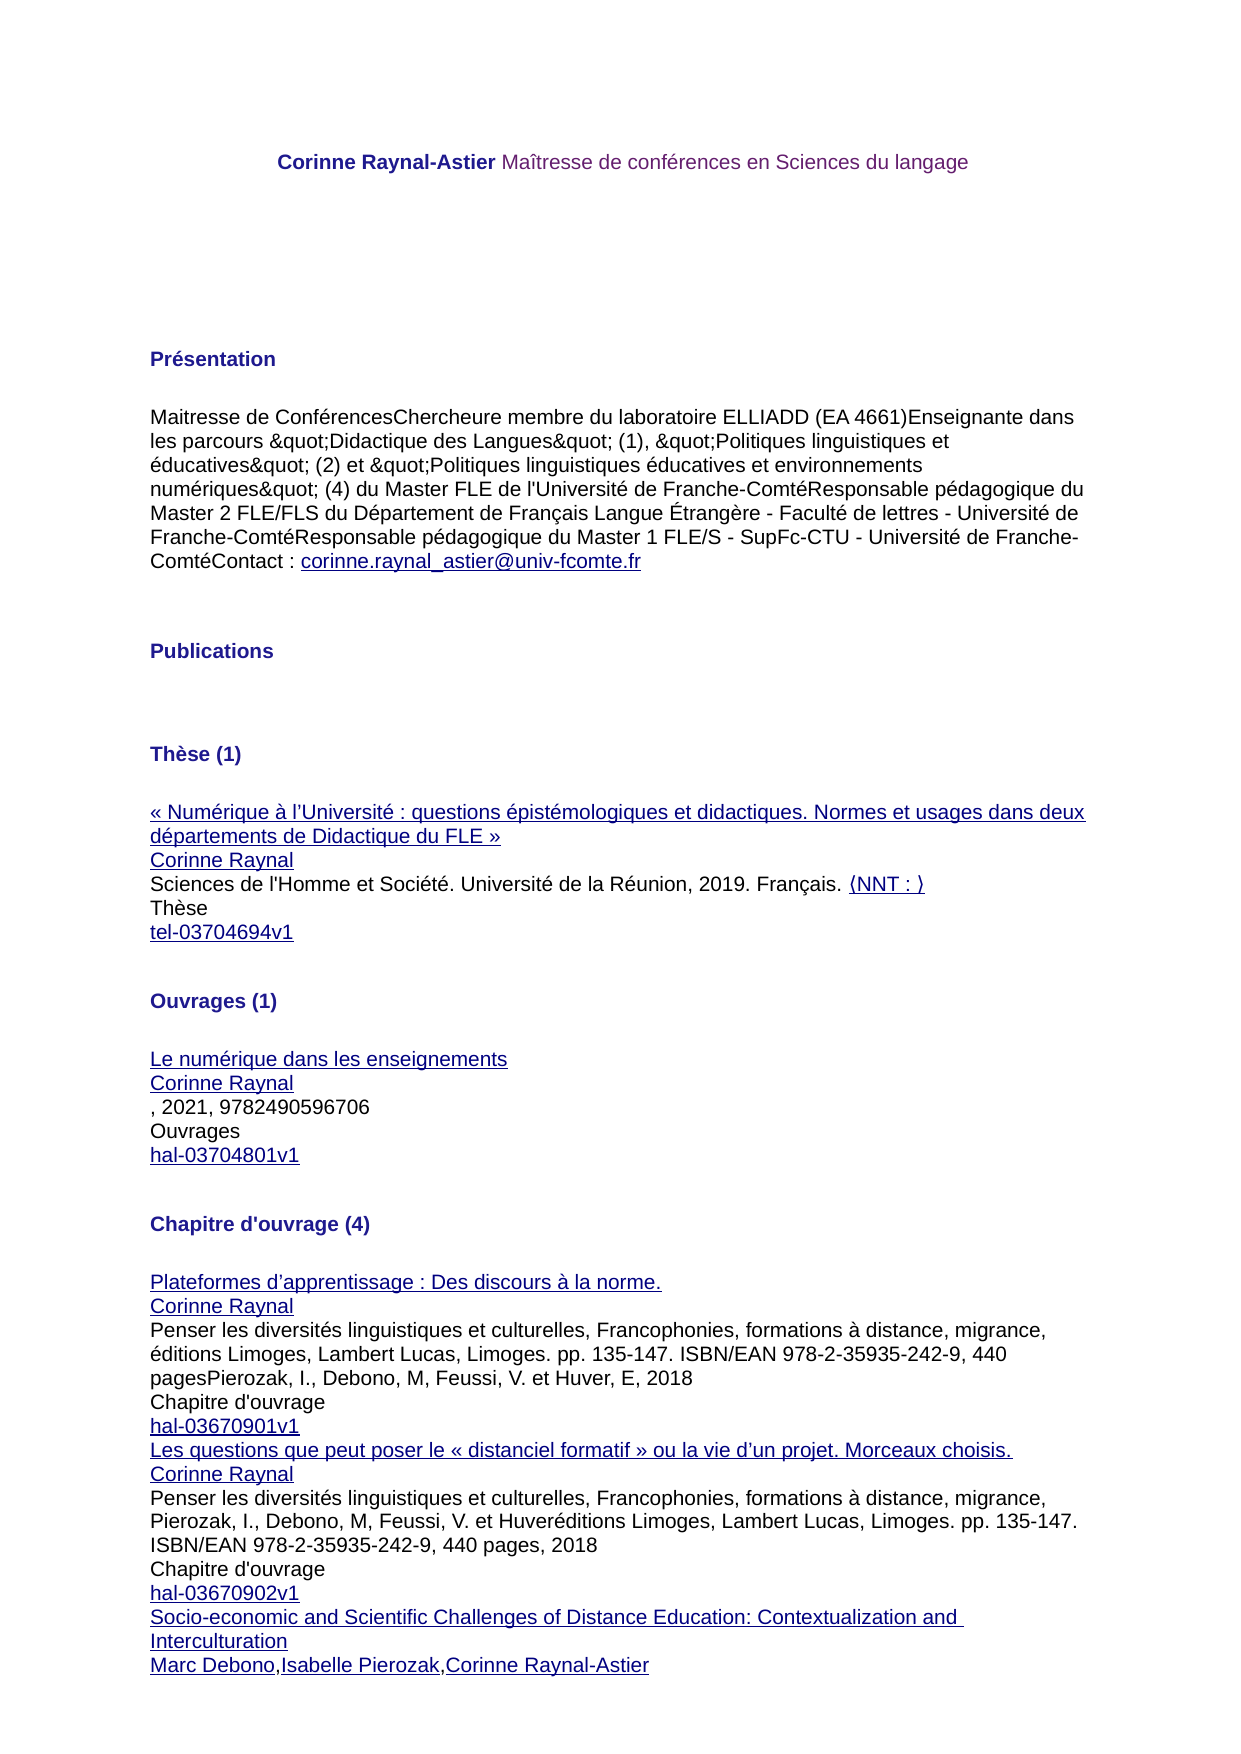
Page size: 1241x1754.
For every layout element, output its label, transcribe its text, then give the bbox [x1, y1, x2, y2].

table_cell Socio-economic and Scientific Challenges of Distance Education: Contextualization and Interculturation Marc Debono,Isabelle Pierozak,Corinne Raynal-Astier [150, 1605, 1090, 1677]
text Maitresse de ConférencesChercheure membre du laboratoire ELLIADD (EA 4661)Enseignante dans les parcours &quot;Didactique des Langues&quot; (1), &quot;Politiques linguistiques et éducatives&quot; (2) et &quot;Politiques linguistiques éducatives et environnements numériques&quot; (4) du Master FLE de l'Université de Franche-ComtéResponsable pédagogique du Master 2 FLE/FLS du Département de Français Langue Étrangère - Faculté de lettres - Université de Franche-ComtéResponsable pédagogique du Master 1 FLE/S - SupFc-CTU - Université de Franche-ComtéContact : corinne.raynal_astier@univ-fcomte.fr [150, 405, 1090, 573]
subtitle Présentation [150, 347, 1090, 371]
subtitle Corinne Raynal-Astier Maîtresse de conférences en Sciences du langage [150, 150, 1090, 174]
table_header « Numérique à l’Université : questions épistémologiques et didactiques. Normes et usages dans deux départements de Didactique du FLE » Corinne Raynal Sciences de l'Homme et Société. Université de la Réunion, 2019. Français. ⟨NNT : ⟩ Thèse tel-03704694v1 [150, 800, 1090, 944]
subtitle Thèse (1) [150, 742, 1090, 766]
subtitle Ouvrages (1) [150, 988, 1090, 1012]
table_cell Les questions que peut poser le « distanciel formatif » ou la vie d’un projet. Morceaux choisis. Corinne Raynal Penser les diversités linguistiques et culturelles, Francophonies, formations à distance, migrance, Pierozak, I., Debono, M, Feussi, V. et Huveréditions Limoges, Lambert Lucas, Limoges. pp. 135-147. ISBN/EAN 978-2-35935-242-9, 440 pages, 2018 Chapitre d'ouvrage hal-03670902v1 [150, 1438, 1090, 1605]
subtitle Chapitre d'ouvrage (4) [150, 1211, 1090, 1235]
subtitle Publications [150, 638, 1090, 662]
table_header Plateformes d’apprentissage : Des discours à la norme. Corinne Raynal Penser les diversités linguistiques et culturelles, Francophonies, formations à distance, migrance, éditions Limoges, Lambert Lucas, Limoges. pp. 135-147. ISBN/EAN 978-2-35935-242-9, 440 pagesPierozak, I., Debono, M, Feussi, V. et Huver, E, 2018 Chapitre d'ouvrage hal-03670901v1 [150, 1270, 1090, 1437]
table_header Le numérique dans les enseignements Corinne Raynal , 2021, 9782490596706 Ouvrages hal-03704801v1 [150, 1047, 1090, 1167]
